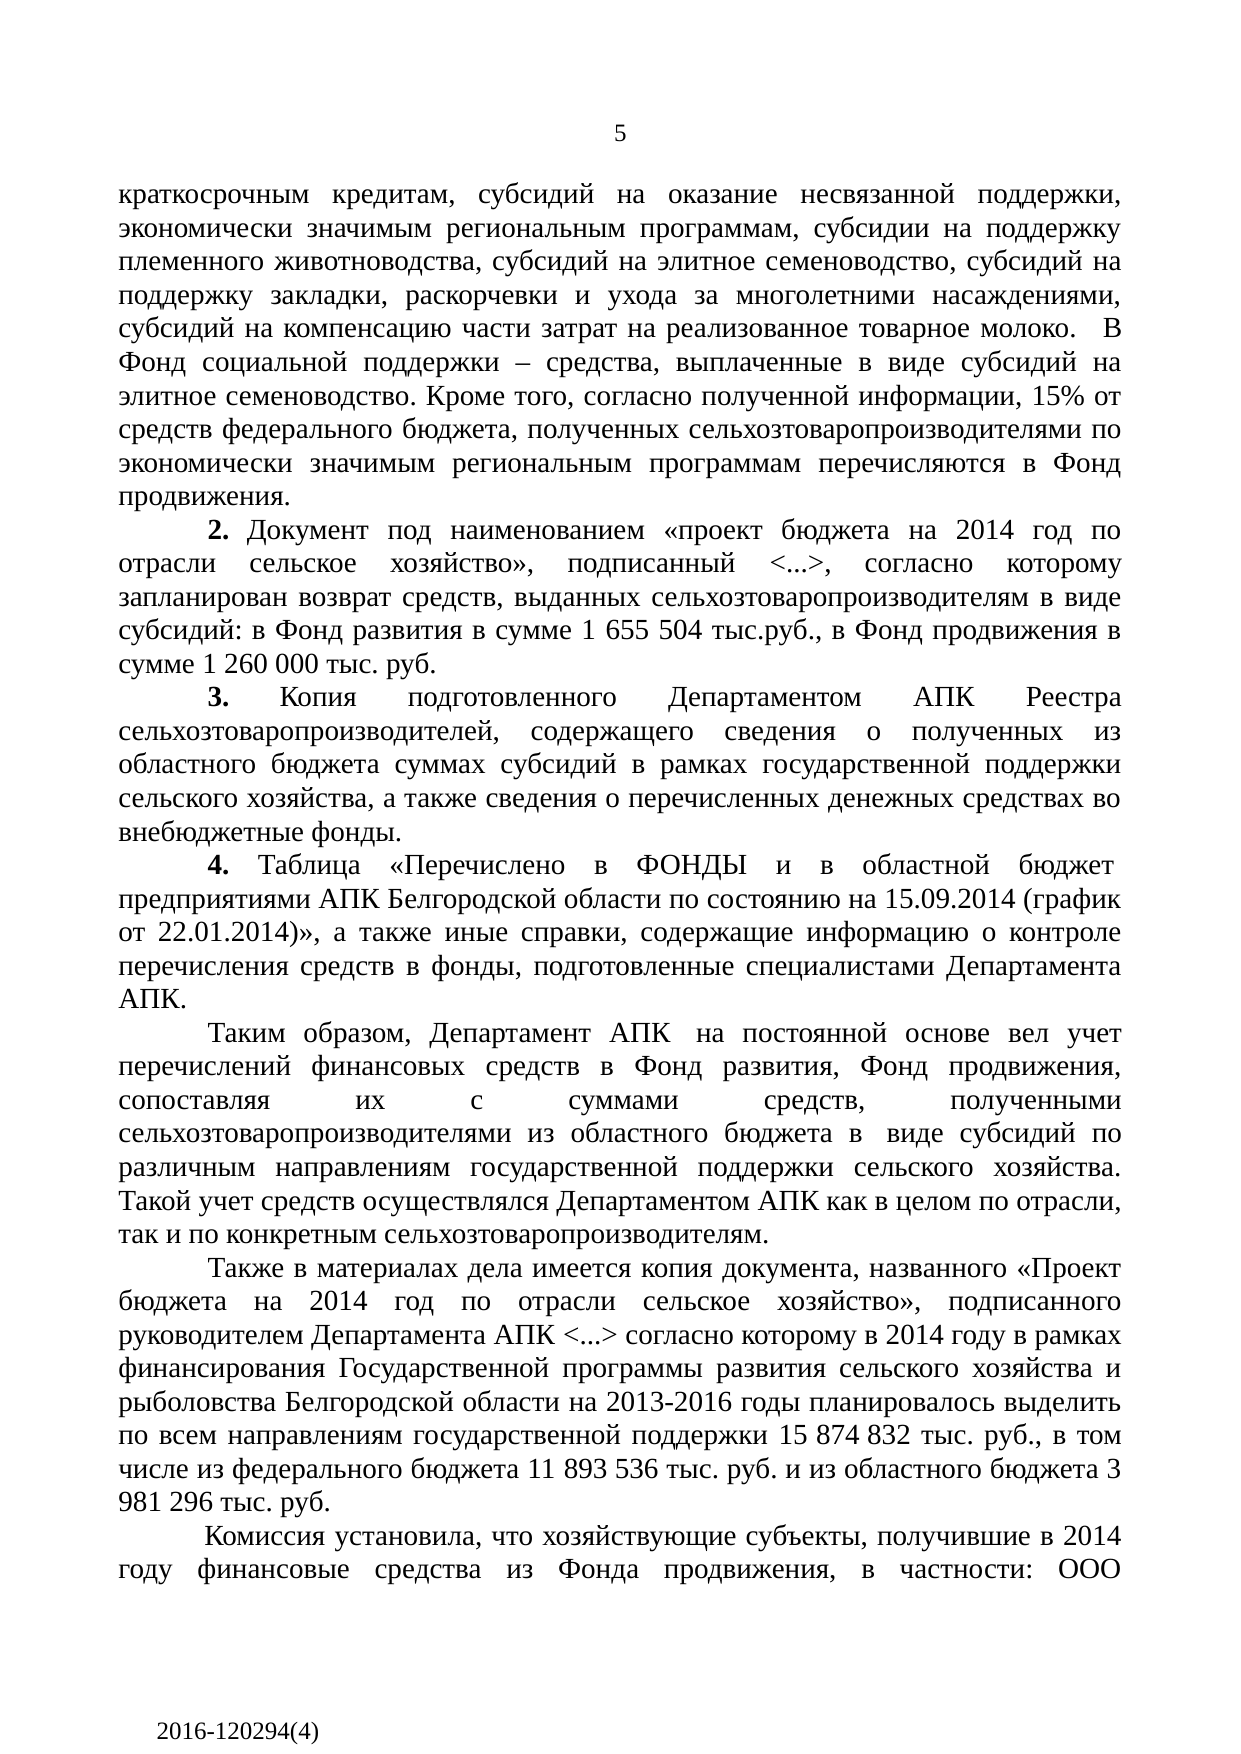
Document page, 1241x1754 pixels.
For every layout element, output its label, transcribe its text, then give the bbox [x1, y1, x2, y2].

text краткосрочным кредитам, субсидий на оказание несвязанной поддержки, экономически значимым региональным программам, субсидии на поддержку племенного животноводства, субсидий на элитное семеноводство, субсидий на поддержку закладки, раскорчевки и ухода за многолетними насаждениями, субсидий на компенсацию части затрат на реализованное товарное молоко. В Фонд социальной поддержки – средства, выплаченные в виде субсидий на элитное семеноводство. Кроме того, согласно полученной информации, 15% от средств федерального бюджета, полученных сельхозтоваропроизводителями по экономически значимым региональным программам перечисляются в Фонд продвижения. [118, 176, 1122, 512]
text 2. Документ под наименованием «проект бюджета на 2014 год по отрасли сельское хозяйство», подписанный <...>, согласно которому запланирован возврат средств, выданных сельхозтоваропроизводителям в виде субсидий: в Фонд развития в сумме 1 655 504 тыс.руб., в Фонд продвижения в сумме 1 260 000 тыс. руб. [118, 512, 1122, 679]
text Также в материалах дела имеется копия документа, названного «Проект бюджета на 2014 год по отрасли сельское хозяйство», подписанного руководителем Департамента АПК <...> согласно которому в 2014 году в рамках финансирования Государственной программы развития сельского хозяйства и рыболовства Белгородской области на 2013-2016 годы планировалось выделить по всем направлениям государственной поддержки 15 874 832 тыс. руб., в том числе из федерального бюджета 11 893 536 тыс. руб. и из областного бюджета 3 981 296 тыс. руб. [118, 1250, 1122, 1518]
text Таким образом, Департамент АПК на постоянной основе вел учет перечислений финансовых средств в Фонд развития, Фонд продвижения, сопоставляя их с суммами средств, полученными сельхозтоваропроизводителями из областного бюджета в виде субсидий по различным направлениям государственной поддержки сельского хозяйства. Такой учет средств осуществлялся Департаментом АПК как в целом по отрасли, так и по конкретным сельхозтоваропроизводителям. [118, 1015, 1122, 1250]
text 4. Таблица «Перечислено в ФОНДЫ и в областной бюджет предприятиями АПК Белгородской области по состоянию на 15.09.2014 (график от 22.01.2014)», а также иные справки, содержащие информацию о контроле перечисления средств в фонды, подготовленные специалистами Департамента АПК. [118, 847, 1122, 1015]
text Комиссия установила, что хозяйствующие субъекты, получившие в 2014 году финансовые средства из Фонда продвижения, в частности: ООО [118, 1518, 1122, 1585]
text 3. Копия подготовленного Департаментом АПК Реестра сельхозтоваропроизводителей, содержащего сведения о полученных из областного бюджета суммах субсидий в рамках государственной поддержки сельского хозяйства, а также сведения о перечисленных денежных средствах во внебюджетные фонды. [118, 679, 1122, 847]
